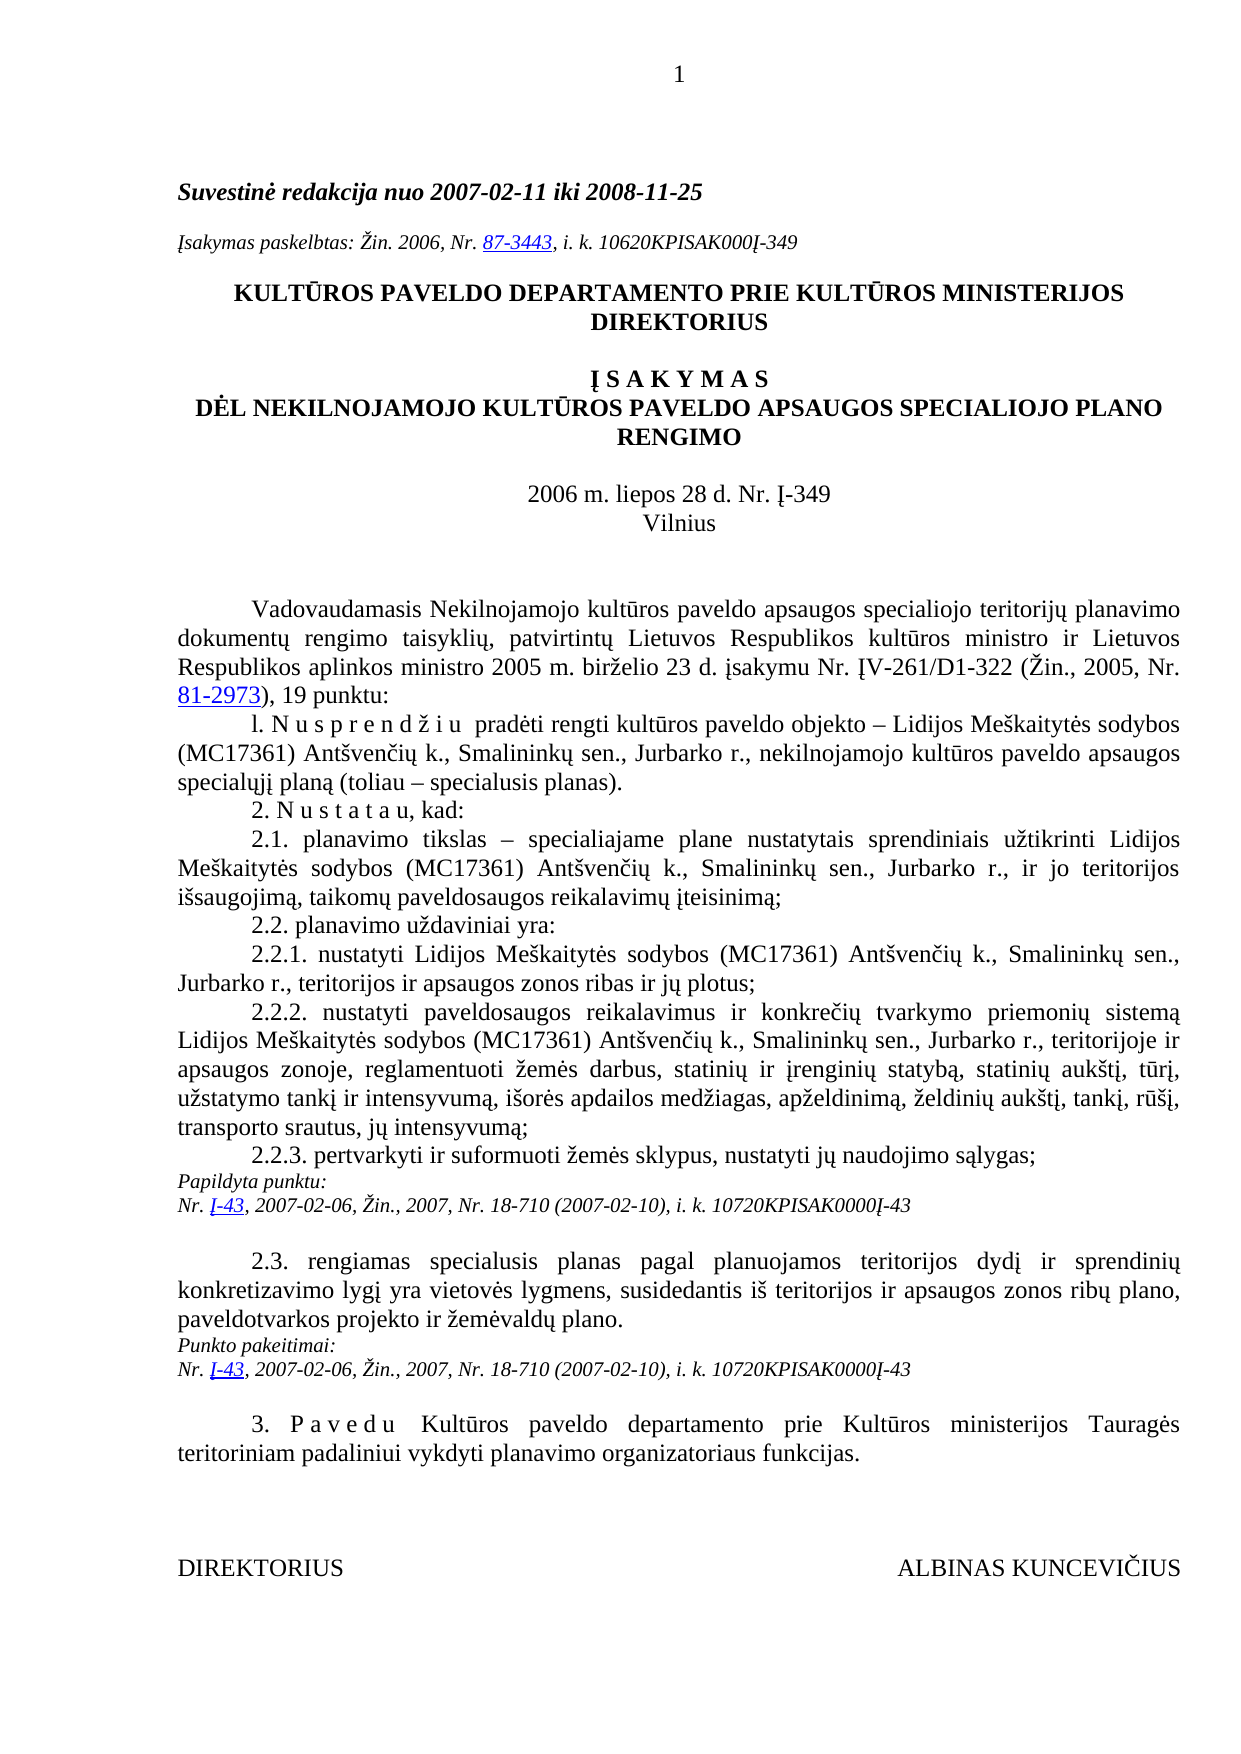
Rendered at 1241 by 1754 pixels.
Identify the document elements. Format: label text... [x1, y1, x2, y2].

text Nr. Į-43, 2007-02-06, Žin., 2007, Nr. 18-710 (2007-02-10), i. k. 10720KPISAK0000Į-43 [177, 1357, 1181, 1381]
text Į S A K Y M A S [177, 364, 1181, 393]
text KULTŪROS PAVELDO DEPARTAMENTO PRIE KULTŪROS MINISTERIJOS DIREKTORIUS [177, 278, 1181, 336]
text l. Nusprendžiu pradėti rengti kultūros paveldo objekto – Lidijos Meškaitytės sodybos (MC17361) Antšvenčių k., Smalininkų sen., Jurbarko r., nekilnojamojo kultūros paveldo apsaugos specialųjį planą (toliau – specialusis planas). [177, 709, 1181, 796]
text 2.2.2. nustatyti paveldosaugos reikalavimus ir konkrečių tvarkymo priemonių sistemą Lidijos Meškaitytės sodybos (MC17361) Antšvenčių k., Smalininkų sen., Jurbarko r., teritorijoje ir apsaugos zonoje, reglamentuoti žemės darbus, statinių ir įrenginių statybą, statinių aukštį, tūrį, užstatymo tankį ir intensyvumą, išorės apdailos medžiagas, apželdinimą, želdinių aukštį, tankį, rūšį, transporto srautus, jų intensyvumą; [177, 997, 1181, 1141]
text 2.2.1. nustatyti Lidijos Meškaitytės sodybos (MC17361) Antšvenčių k., Smalininkų sen., Jurbarko r., teritorijos ir apsaugos zonos ribas ir jų plotus; [177, 939, 1181, 997]
text 2006 m. liepos 28 d. Nr. Į-349 [177, 479, 1181, 508]
text Punkto pakeitimai: [177, 1332, 1181, 1357]
text 2.1. planavimo tikslas – specialiajame plane nustatytais sprendiniais užtikrinti Lidijos Meškaitytės sodybos (MC17361) Antšvenčių k., Smalininkų sen., Jurbarko r., ir jo teritorijos išsaugojimą, taikomų paveldosaugos reikalavimų įteisinimą; [177, 824, 1181, 911]
text Suvestinė redakcija nuo 2007-02-11 iki 2008-11-25 [177, 177, 1181, 206]
text Vilnius [177, 508, 1181, 537]
text 2. Nustatau, kad: [177, 796, 1181, 824]
text Vadovaudamasis Nekilnojamojo kultūros paveldo apsaugos specialiojo teritorijų planavimo dokumentų rengimo taisyklių, patvirtintų Lietuvos Respublikos kultūros ministro ir Lietuvos Respublikos aplinkos ministro 2005 m. birželio 23 d. įsakymu Nr. ĮV-261/D1-322 (Žin., 2005, Nr. 81-2973), 19 punktu: [177, 594, 1181, 709]
text 2.2.3. pertvarkyti ir suformuoti žemės sklypus, nustatyti jų naudojimo sąlygas; [177, 1141, 1181, 1169]
text 2.3. rengiamas specialusis planas pagal planuojamos teritorijos dydį ir sprendinių konkretizavimo lygį yra vietovės lygmens, susidedantis iš teritorijos ir apsaugos zonos ribų plano, paveldotvarkos projekto ir žemėvaldų plano. [177, 1246, 1181, 1332]
text 3. Pavedu Kultūros paveldo departamento prie Kultūros ministerijos Tauragės teritoriniam padaliniui vykdyti planavimo organizatoriaus funkcijas. [177, 1409, 1181, 1467]
text DĖL NEKILNOJAMOJO KULTŪROS PAVELDO APSAUGOS SPECIALIOJO PLANO RENGIMO [177, 393, 1181, 451]
text 2.2. planavimo uždaviniai yra: [177, 911, 1181, 939]
text Įsakymas paskelbtas: Žin. 2006, Nr. 87-3443, i. k. 10620KPISAK000Į-349 [177, 230, 1181, 254]
text DIREKTORIUS ALBINAS KUNCEVIČIUS [177, 1553, 1181, 1582]
text Nr. Į-43, 2007-02-06, Žin., 2007, Nr. 18-710 (2007-02-10), i. k. 10720KPISAK0000Į-43 [177, 1193, 1181, 1217]
text Papildyta punktu: [177, 1169, 1181, 1193]
